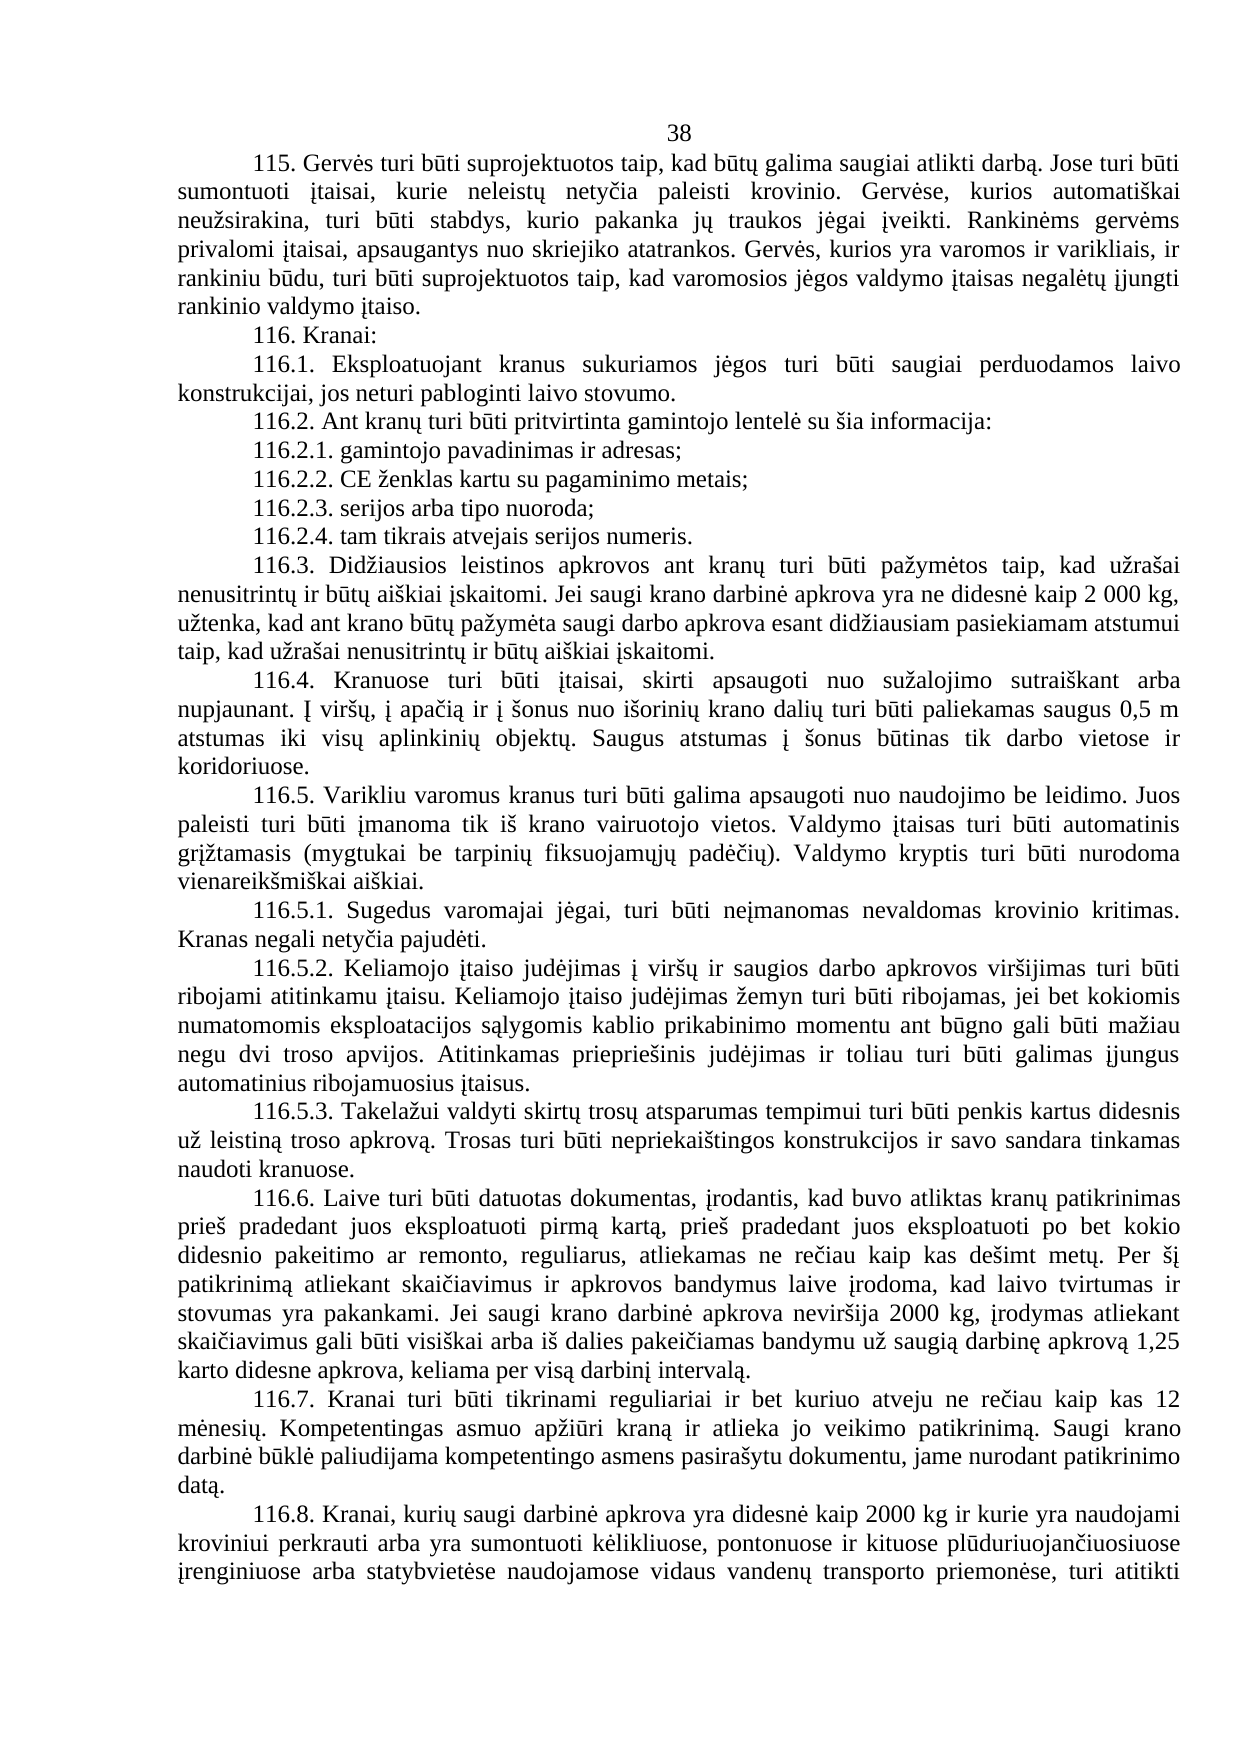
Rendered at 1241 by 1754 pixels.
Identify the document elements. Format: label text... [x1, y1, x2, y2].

text 116.2. Ant kranų turi būti pritvirtinta gamintojo lentelė su šia informacija: [177, 406, 1181, 435]
text 116.5.1. Sugedus varomajai jėgai, turi būti neįmanomas nevaldomas krovinio kritimas. Kranas negali netyčia pajudėti. [177, 895, 1181, 953]
text 116.6. Laive turi būti datuotas dokumentas, įrodantis, kad buvo atliktas kranų patikrinimas prieš pradedant juos eksploatuoti pirmą kartą, prieš pradedant juos eksploatuoti po bet kokio didesnio pakeitimo ar remonto, reguliarus, atliekamas ne rečiau kaip kas dešimt metų. Per šį patikrinimą atliekant skaičiavimus ir apkrovos bandymus laive įrodoma, kad laivo tvirtumas ir stovumas yra pakankami. Jei saugi krano darbinė apkrova neviršija 2000 kg, įrodymas atliekant skaičiavimus gali būti visiškai arba iš dalies pakeičiamas bandymu už saugią darbinę apkrovą 1,25 karto didesne apkrova, keliama per visą darbinį intervalą. [177, 1183, 1181, 1384]
text 116.3. Didžiausios leistinos apkrovos ant kranų turi būti pažymėtos taip, kad užrašai nenusitrintų ir būtų aiškiai įskaitomi. Jei saugi krano darbinė apkrova yra ne didesnė kaip 2 000 kg, užtenka, kad ant krano būtų pažymėta saugi darbo apkrova esant didžiausiam pasiekiamam atstumui taip, kad užrašai nenusitrintų ir būtų aiškiai įskaitomi. [177, 550, 1181, 665]
text 115. Gervės turi būti suprojektuotos taip, kad būtų galima saugiai atlikti darbą. Jose turi būti sumontuoti įtaisai, kurie neleistų netyčia paleisti krovinio. Gervėse, kurios automatiškai neužsirakina, turi būti stabdys, kurio pakanka jų traukos jėgai įveikti. Rankinėms gervėms privalomi įtaisai, apsaugantys nuo skriejiko atatrankos. Gervės, kurios yra varomos ir varikliais, ir rankiniu būdu, turi būti suprojektuotos taip, kad varomosios jėgos valdymo įtaisas negalėtų įjungti rankinio valdymo įtaiso. [177, 148, 1181, 320]
text 116.5.3. Takelažui valdyti skirtų trosų atsparumas tempimui turi būti penkis kartus didesnis už leistiną troso apkrovą. Trosas turi būti nepriekaištingos konstrukcijos ir savo sandara tinkamas naudoti kranuose. [177, 1096, 1181, 1183]
text 116.2.1. gamintojo pavadinimas ir adresas; [177, 435, 1181, 464]
text 116.7. Kranai turi būti tikrinami reguliariai ir bet kuriuo atveju ne rečiau kaip kas 12 mėnesių. Kompetentingas asmuo apžiūri kraną ir atlieka jo veikimo patikrinimą. Saugi krano darbinė būklė paliudijama kompetentingo asmens pasirašytu dokumentu, jame nurodant patikrinimo datą. [177, 1384, 1181, 1499]
text 116.4. Kranuose turi būti įtaisai, skirti apsaugoti nuo sužalojimo sutraiškant arba nupjaunant. Į viršų, į apačią ir į šonus nuo išorinių krano dalių turi būti paliekamas saugus 0,5 m atstumas iki visų aplinkinių objektų. Saugus atstumas į šonus būtinas tik darbo vietose ir koridoriuose. [177, 665, 1181, 780]
text 116.1. Eksploatuojant kranus sukuriamos jėgos turi būti saugiai perduodamos laivo konstrukcijai, jos neturi pabloginti laivo stovumo. [177, 349, 1181, 406]
text 116.5.2. Keliamojo įtaiso judėjimas į viršų ir saugios darbo apkrovos viršijimas turi būti ribojami atitinkamu įtaisu. Keliamojo įtaiso judėjimas žemyn turi būti ribojamas, jei bet kokiomis numatomomis eksploatacijos sąlygomis kablio prikabinimo momentu ant būgno gali būti mažiau negu dvi troso apvijos. Atitinkamas priepriešinis judėjimas ir toliau turi būti galimas įjungus automatinius ribojamuosius įtaisus. [177, 953, 1181, 1096]
text 116.2.2. CE ženklas kartu su pagaminimo metais; [177, 464, 1181, 493]
text 116. Kranai: [177, 320, 1181, 349]
text 116.2.3. serijos arba tipo nuoroda; [177, 493, 1181, 521]
text 116.2.4. tam tikrais atvejais serijos numeris. [177, 521, 1181, 550]
text 116.8. Kranai, kurių saugi darbinė apkrova yra didesnė kaip 2000 kg ir kurie yra naudojami kroviniui perkrauti arba yra sumontuoti kėlikliuose, pontonuose ir kituose plūduriuojančiuosiuose įrenginiuose arba statybvietėse naudojamose vidaus vandenų transporto priemonėse, turi atitikti [177, 1499, 1181, 1585]
text 116.5. Varikliu varomus kranus turi būti galima apsaugoti nuo naudojimo be leidimo. Juos paleisti turi būti įmanoma tik iš krano vairuotojo vietos. Valdymo įtaisas turi būti automatinis grįžtamasis (mygtukai be tarpinių fiksuojamųjų padėčių). Valdymo kryptis turi būti nurodoma vienareikšmiškai aiškiai. [177, 780, 1181, 895]
